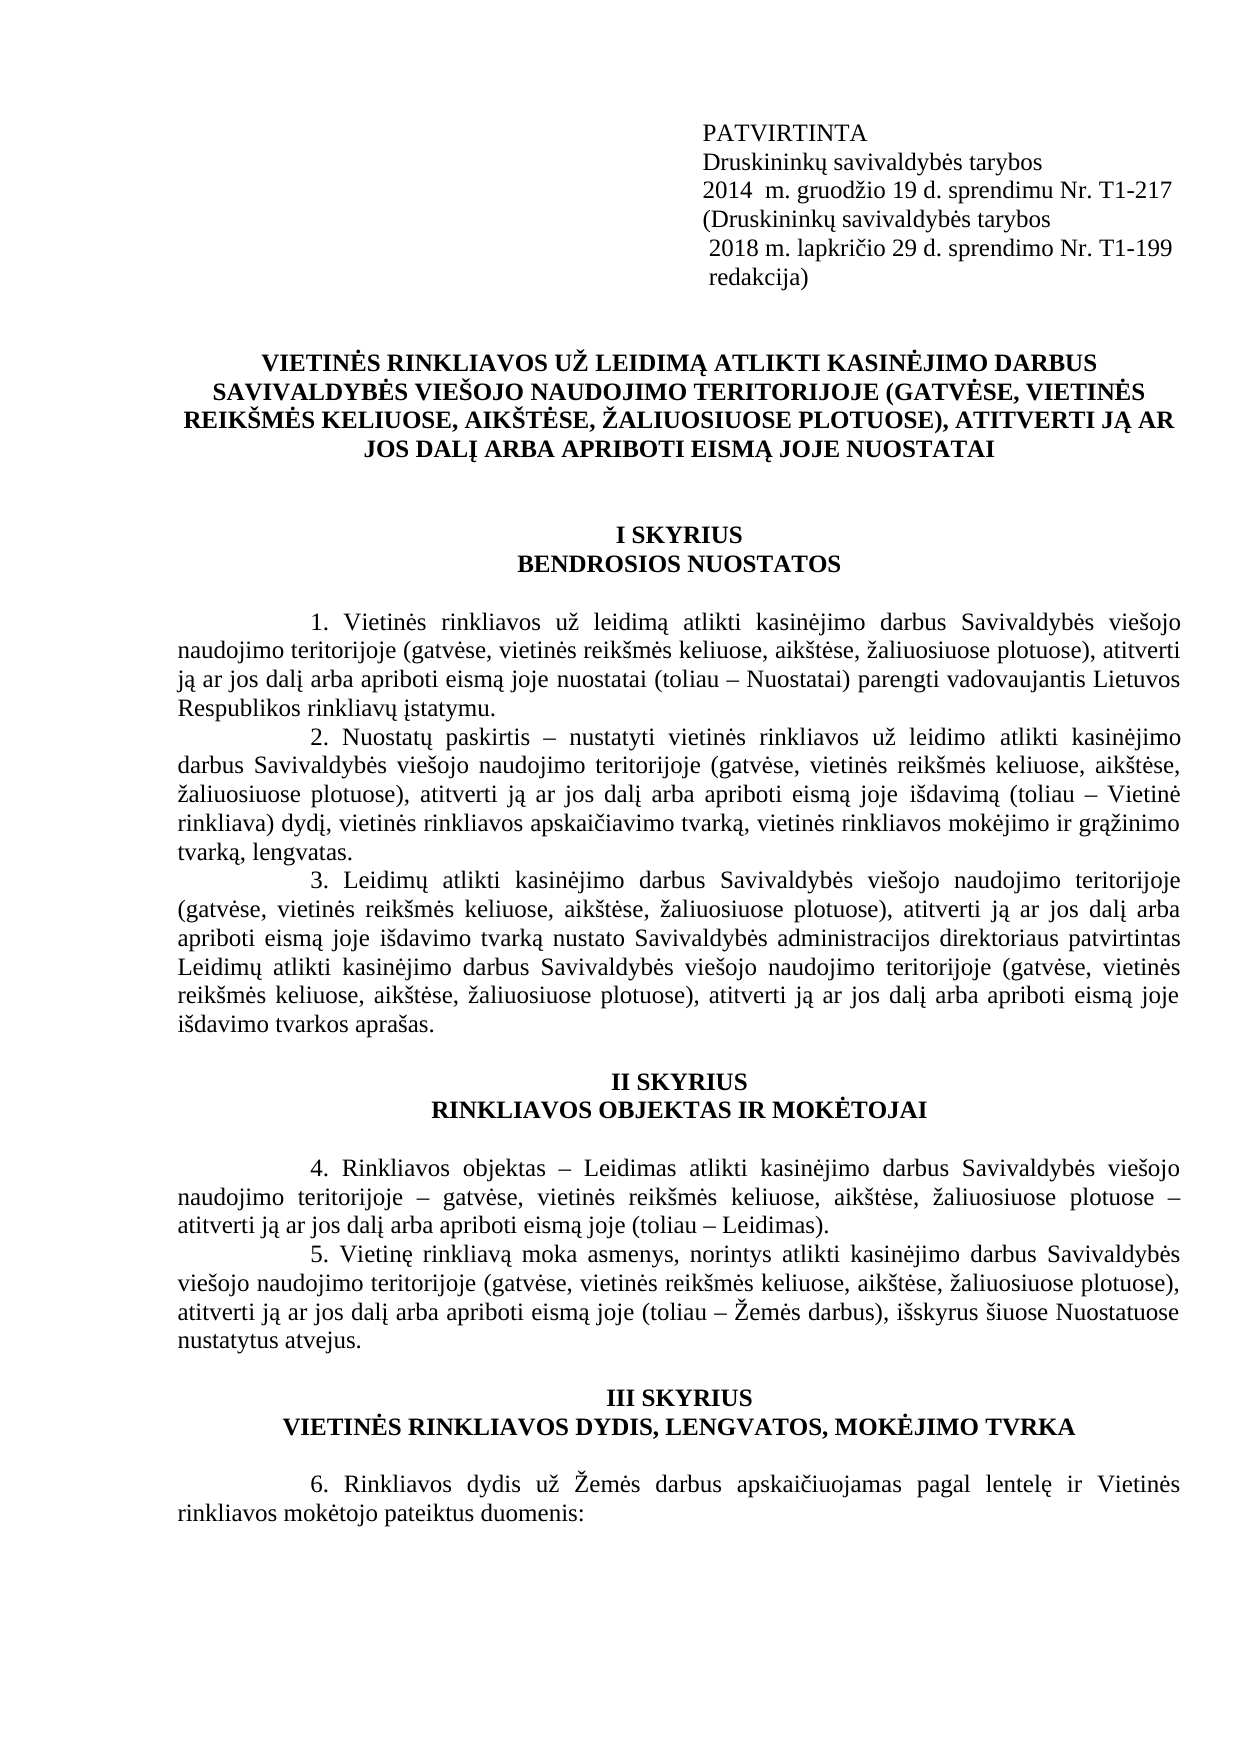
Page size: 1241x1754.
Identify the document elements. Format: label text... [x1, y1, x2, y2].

text (Druskininkų savivaldybės tarybos [702, 204, 1181, 233]
text II SKYRIUS [177, 1067, 1181, 1096]
text BENDROSIOS NUOSTATOS [177, 549, 1181, 578]
text 2014 m. gruodžio 19 d. sprendimu Nr. T1-217 [702, 176, 1181, 204]
text 4. Rinkliavos objektas – Leidimas atlikti kasinėjimo darbus Savivaldybės viešojo naudojimo teritorijoje – gatvėse, vietinės reikšmės keliuose, aikštėse, žaliuosiuose plotuose – atitverti ją ar jos dalį arba apriboti eismą joje (toliau – Leidimas). [177, 1153, 1181, 1239]
text redakcija) [709, 262, 1181, 291]
text RINKLIAVOS OBJEKTAS IR MOKĖTOJAI [177, 1096, 1181, 1124]
text 2. Nuostatų paskirtis – nustatyti vietinės rinkliavos už leidimo atlikti kasinėjimo darbus Savivaldybės viešojo naudojimo teritorijoje (gatvėse, vietinės reikšmės keliuose, aikštėse, žaliuosiuose plotuose), atitverti ją ar jos dalį arba apriboti eismą joje išdavimą (toliau – Vietinė rinkliava) dydį, vietinės rinkliavos apskaičiavimo tvarką, vietinės rinkliavos mokėjimo ir grąžinimo tvarką, lengvatas. [177, 722, 1181, 866]
text 3. Leidimų atlikti kasinėjimo darbus Savivaldybės viešojo naudojimo teritorijoje (gatvėse, vietinės reikšmės keliuose, aikštėse, žaliuosiuose plotuose), atitverti ją ar jos dalį arba apriboti eismą joje išdavimo tvarką nustato Savivaldybės administracijos direktoriaus patvirtintas Leidimų atlikti kasinėjimo darbus Savivaldybės viešojo naudojimo teritorijoje (gatvėse, vietinės reikšmės keliuose, aikštėse, žaliuosiuose plotuose), atitverti ją ar jos dalį arba apriboti eismą joje išdavimo tvarkos aprašas. [177, 866, 1181, 1038]
text III SKYRIUS [177, 1383, 1181, 1412]
text VIETINĖS RINKLIAVOS DYDIS, LENGVATOS, MOKĖJIMO TVRKA [177, 1412, 1181, 1441]
text PATVIRTINTA [627, 118, 1181, 147]
text 2018 m. lapkričio 29 d. sprendimo Nr. T1-199 [709, 233, 1181, 262]
text Druskininkų savivaldybės tarybos [177, 147, 1181, 176]
text I SKYRIUS [177, 521, 1181, 549]
text 1. Vietinės rinkliavos už leidimą atlikti kasinėjimo darbus Savivaldybės viešojo naudojimo teritorijoje (gatvėse, vietinės reikšmės keliuose, aikštėse, žaliuosiuose plotuose), atitverti ją ar jos dalį arba apriboti eismą joje nuostatai (toliau – Nuostatai) parengti vadovaujantis Lietuvos Respublikos rinkliavų įstatymu. [177, 607, 1181, 722]
text VIETINĖS RINKLIAVOS UŽ leidimą ATLIKTI KASINĖJIMO DARBUS SAVIVALDYBĖS VIEŠOJO NAUDOJIMO TERITORIJOJE (GATVĖSE, VIETINĖS REIKŠMĖS KELIUOSE, AIKŠTĖSE, ŽALIUOSIUOSE PLOTUOSE), ATITVERTI JĄ AR JOS DALĮ ARBA APRIBOTI EISMĄ JOJE NUOSTATAI [177, 348, 1181, 463]
text 6. Rinkliavos dydis už Žemės darbus apskaičiuojamas pagal lentelę ir Vietinės rinkliavos mokėtojo pateiktus duomenis: [177, 1469, 1181, 1527]
text 5. Vietinę rinkliavą moka asmenys, norintys atlikti kasinėjimo darbus Savivaldybės viešojo naudojimo teritorijoje (gatvėse, vietinės reikšmės keliuose, aikštėse, žaliuosiuose plotuose), atitverti ją ar jos dalį arba apriboti eismą joje (toliau – Žemės darbus), išskyrus šiuose Nuostatuose nustatytus atvejus. [177, 1239, 1181, 1354]
